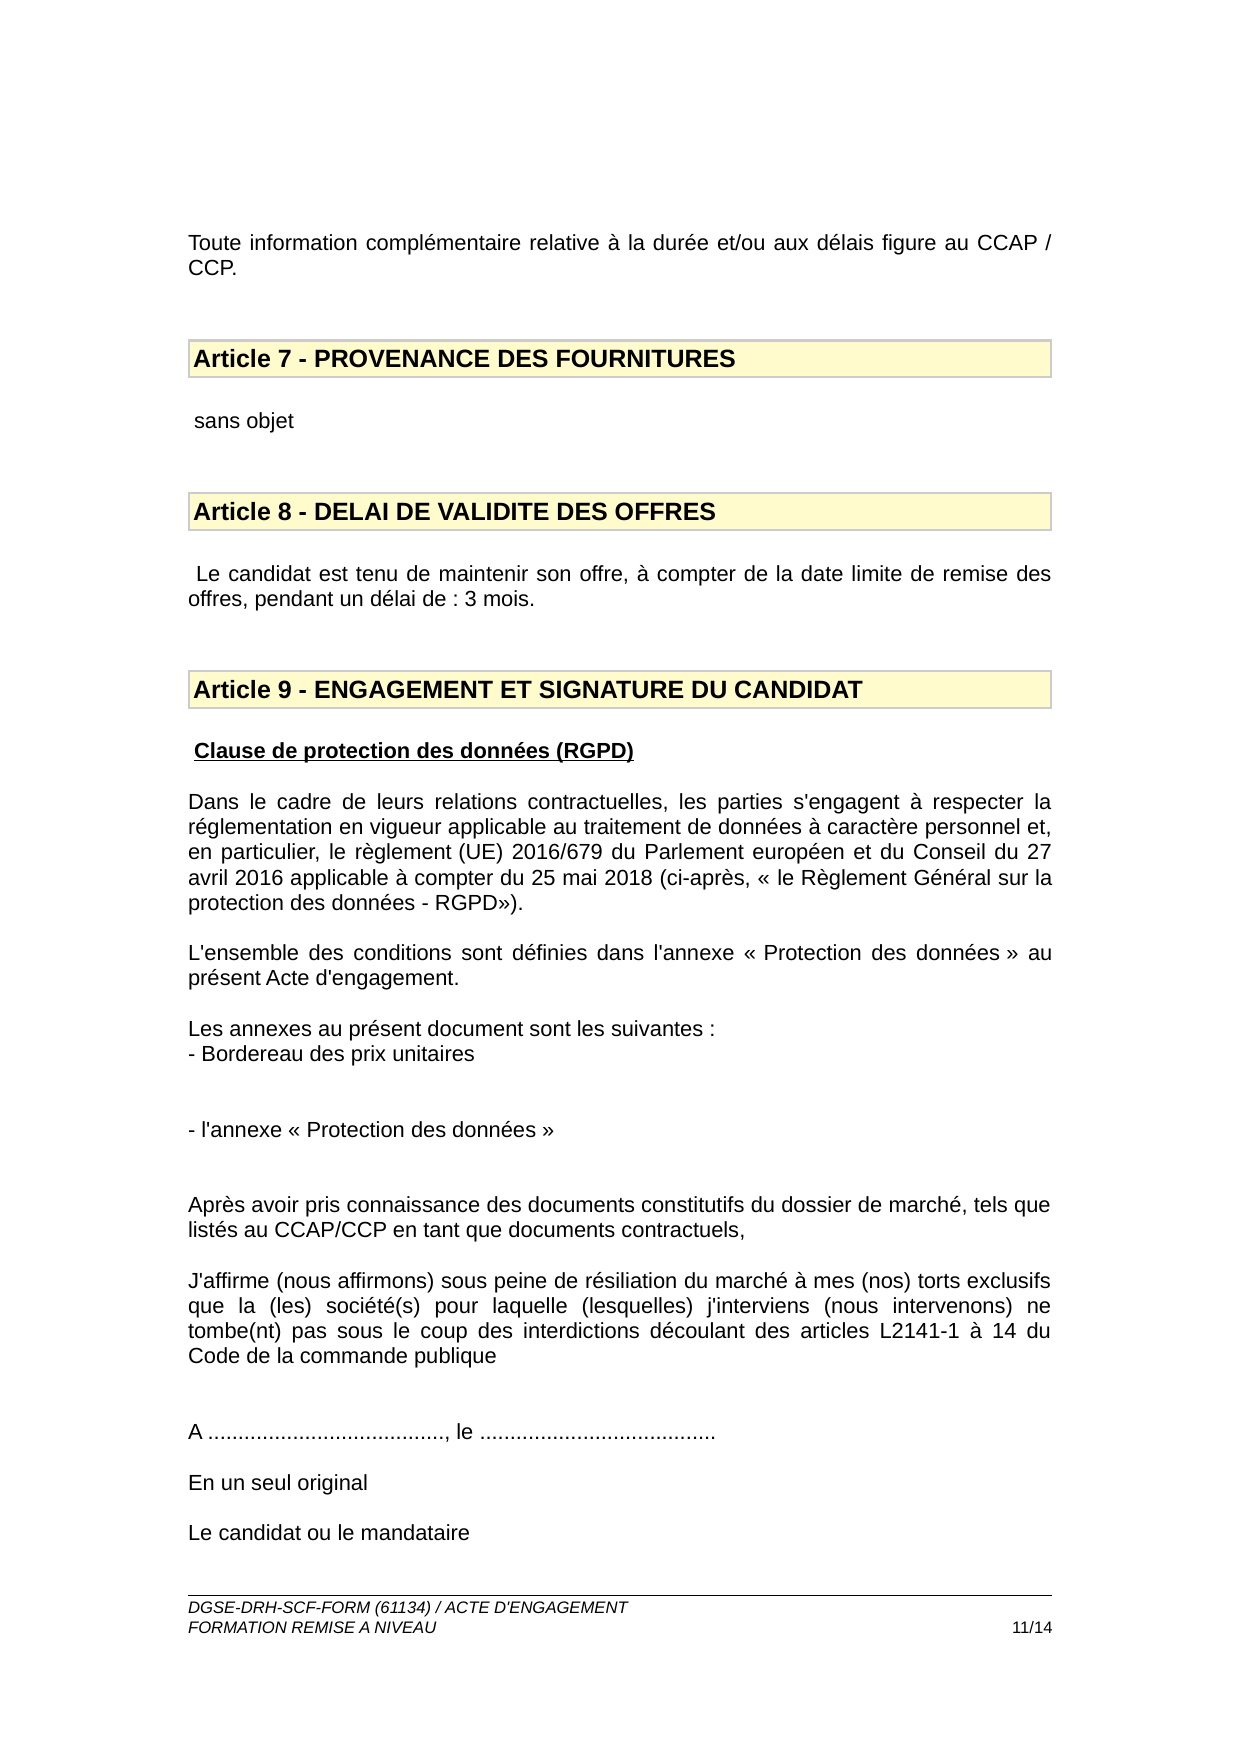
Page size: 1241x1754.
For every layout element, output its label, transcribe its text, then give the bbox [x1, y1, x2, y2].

text Le candidat ou le mandataire [188, 1520, 1052, 1545]
text En un seul original [188, 1469, 1052, 1494]
text sans objet [188, 408, 1052, 433]
text - Bordereau des prix unitaires [188, 1041, 1052, 1066]
text Dans le cadre de leurs relations contractuelles, les parties s'engagent à respecter la réglementation en vigueur applicable au traitement de données à caractère personnel et, en particulier, le règlement (UE) 2016/679 du Parlement européen et du Conseil du 27 avril 2016 applicable à compter du 25 mai 2018 (ci-après, « le Règlement Général sur la protection des données - RGPD»). [188, 789, 1052, 915]
subtitle PROVENANCE DES FOURNITURES [190, 342, 1050, 376]
text J'affirme (nous affirmons) sous peine de résiliation du marché à mes (nos) torts exclusifs que la (les) société(s) pour laquelle (lesquelles) j'interviens (nous intervenons) ne tombe(nt) pas sous le coup des interdictions découlant des articles L2141-1 à 14 du Code de la commande publique [188, 1268, 1052, 1368]
subtitle ENGAGEMENT ET SIGNATURE DU CANDIDAT [190, 672, 1050, 707]
text Les annexes au présent document sont les suivantes : [188, 1016, 1052, 1041]
text - l'annexe « Protection des données » [188, 1116, 1052, 1142]
text Après avoir pris connaissance des documents constitutifs du dossier de marché, tels que listés au CCAP/CCP en tant que documents contractuels, [188, 1192, 1052, 1242]
text A ......................................., le ....................................... [188, 1419, 1052, 1444]
text L'ensemble des conditions sont définies dans l'annexe « Protection des données » au présent Acte d'engagement. [188, 940, 1052, 990]
text Le candidat est tenu de maintenir son offre, à compter de la date limite de remise des offres, pendant un délai de : 3 mois. [188, 560, 1052, 611]
text Toute information complémentaire relative à la durée et/ou aux délais figure au CCAP / CCP. [188, 230, 1052, 280]
subtitle DELAI DE VALIDITE DES OFFRES [190, 494, 1050, 529]
text Clause de protection des données (RGPD) [188, 738, 1052, 763]
